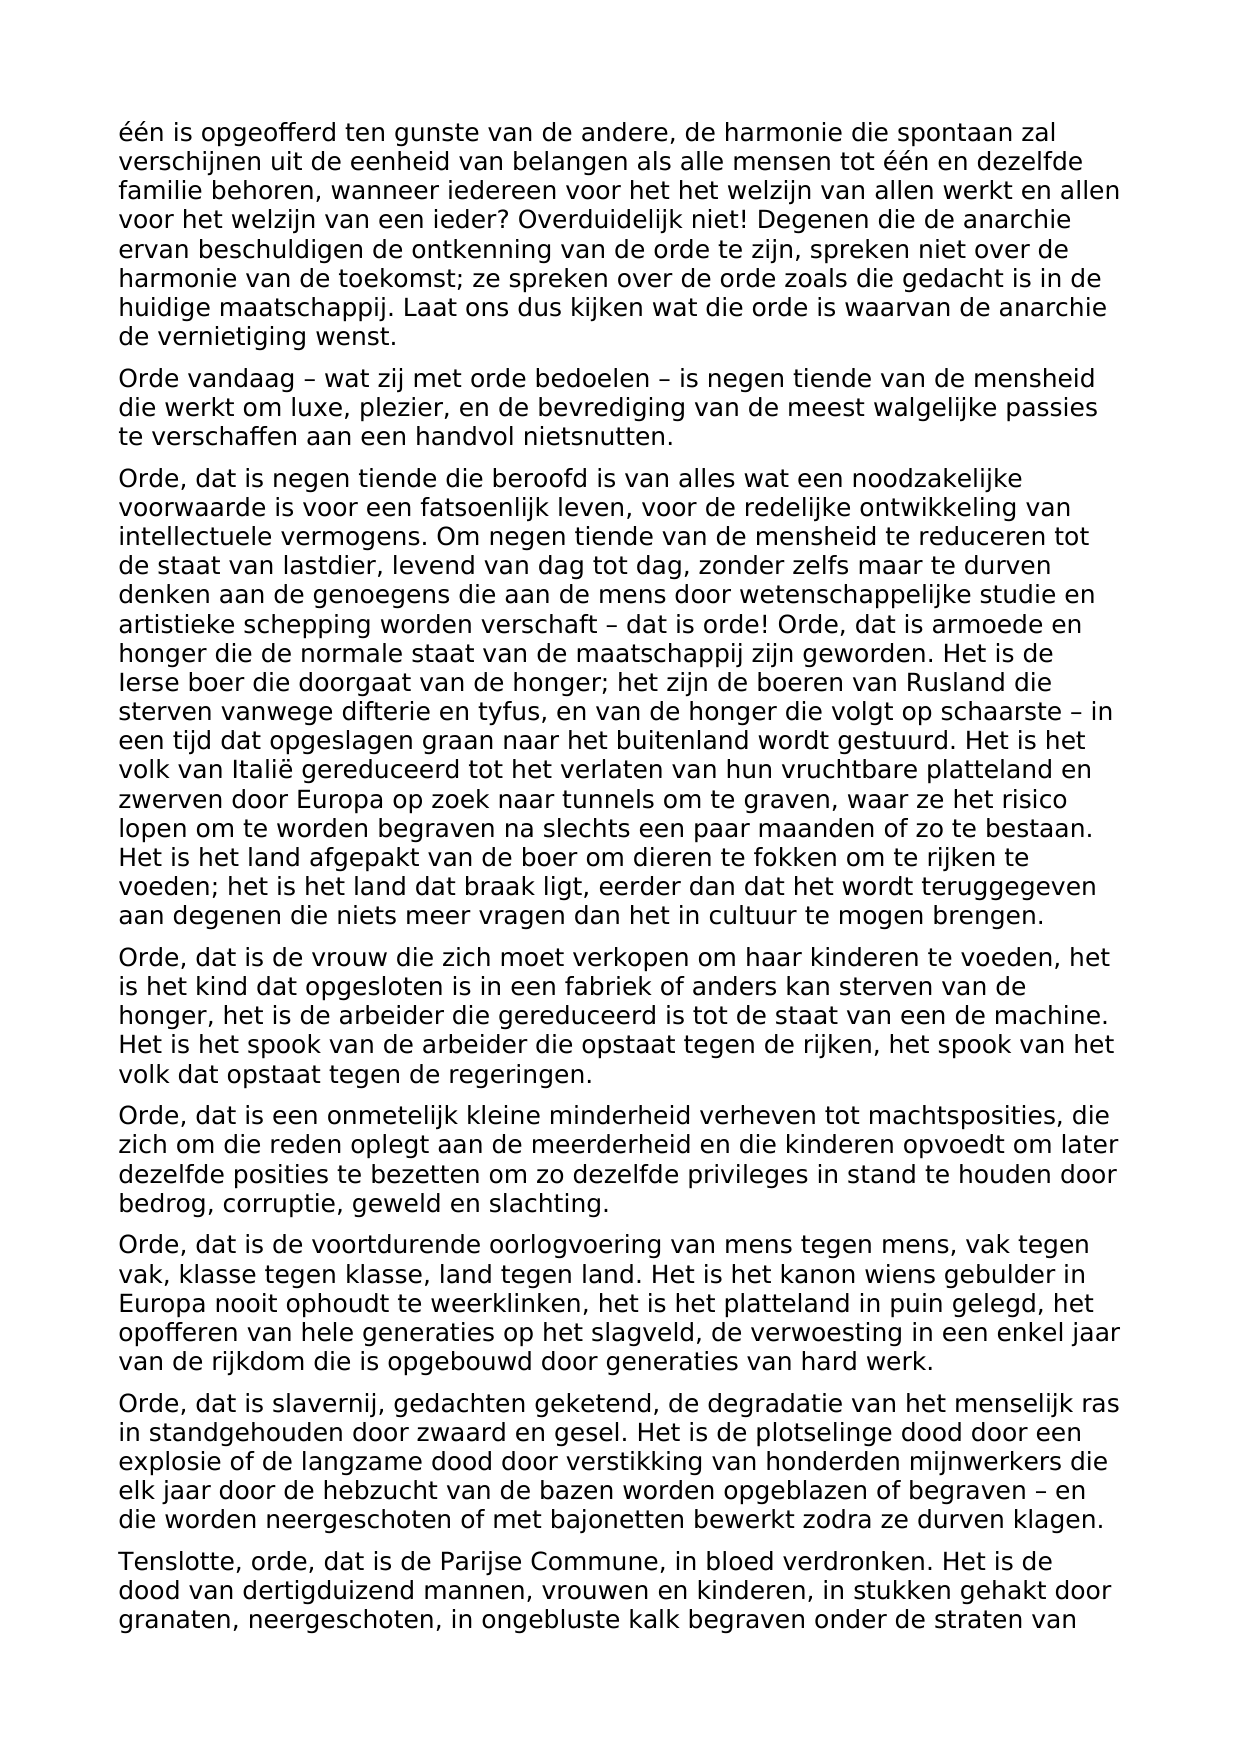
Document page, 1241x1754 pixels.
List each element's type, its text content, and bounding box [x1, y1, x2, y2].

text Orde, dat is negen tiende die beroofd is van alles wat een noodzakelijke voorwaarde is voor een fatsoenlijk leven, voor de redelijke ontwikkeling van intellectuele vermogens. Om negen tiende van de mensheid te reduceren tot de staat van lastdier, levend van dag tot dag, zonder zelfs maar te durven denken aan de genoegens die aan de mens door wetenschappelijke studie en artistieke schepping worden verschaft – dat is orde! Orde, dat is armoede en honger die de normale staat van de maatschappij zijn geworden. Het is de Ierse boer die doorgaat van de honger; het zijn de boeren van Rusland die sterven vanwege difterie en tyfus, en van de honger die volgt op schaarste – in een tijd dat opgeslagen graan naar het buitenland wordt gestuurd. Het is het volk van Italië gereduceerd tot het verlaten van hun vruchtbare platteland en zwerven door Europa op zoek naar tunnels om te graven, waar ze het risico lopen om te worden begraven na slechts een paar maanden of zo te bestaan. Het is het land afgepakt van de boer om dieren te fokken om te rijken te voeden; het is het land dat braak ligt, eerder dan dat het wordt teruggegeven aan degenen die niets meer vragen dan het in cultuur te mogen brengen. [118, 464, 1122, 931]
text Orde, dat is de voortdurende oorlogvoering van mens tegen mens, vak tegen vak, klasse tegen klasse, land tegen land. Het is het kanon wiens gebulder in Europa nooit ophoudt te weerklinken, het is het platteland in puin gelegd, het opofferen van hele generaties op het slagveld, de verwoesting in een enkel jaar van de rijkdom die is opgebouwd door generaties van hard werk. [118, 1231, 1122, 1376]
text één is opgeofferd ten gunste van de andere, de harmonie die spontaan zal verschijnen uit de eenheid van belangen als alle mensen tot één en dezelfde familie behoren, wanneer iedereen voor het het welzijn van allen werkt en allen voor het welzijn van een ieder? Overduidelijk niet! Degenen die de anarchie ervan beschuldigen de ontkenning van de orde te zijn, spreken niet over de harmonie van de toekomst; ze spreken over de orde zoals die gedacht is in de huidige maatschappij. Laat ons dus kijken wat die orde is waarvan de anarchie de vernietiging wenst. [118, 118, 1122, 351]
text Orde vandaag – wat zij met orde bedoelen – is negen tiende van de mensheid die werkt om luxe, plezier, en de bevrediging van de meest walgelijke passies te verschaffen aan een handvol nietsnutten. [118, 364, 1122, 451]
text Tenslotte, orde, dat is de Parijse Commune, in bloed verdronken. Het is de dood van dertigduizend mannen, vrouwen en kinderen, in stukken gehakt door granaten, neergeschoten, in ongebluste kalk begraven onder de straten van [118, 1547, 1122, 1635]
text Orde, dat is een onmetelijk kleine minderheid verheven tot machtsposities, die zich om die reden oplegt aan de meerderheid en die kinderen opvoedt om later dezelfde posities te bezetten om zo dezelfde privileges in stand te houden door bedrog, corruptie, geweld en slachting. [118, 1101, 1122, 1218]
text Orde, dat is de vrouw die zich moet verkopen om haar kinderen te voeden, het is het kind dat opgesloten is in een fabriek of anders kan sterven van de honger, het is de arbeider die gereduceerd is tot de staat van een de machine. Het is het spook van de arbeider die opstaat tegen de rijken, het spook van het volk dat opstaat tegen de regeringen. [118, 943, 1122, 1089]
text Orde, dat is slavernij, gedachten geketend, de degradatie van het menselijk ras in standgehouden door zwaard en gesel. Het is de plotselinge dood door een explosie of de langzame dood door verstikking van honderden mijnwerkers die elk jaar door de hebzucht van de bazen worden opgeblazen of begraven – en die worden neergeschoten of met bajonetten bewerkt zodra ze durven klagen. [118, 1389, 1122, 1535]
